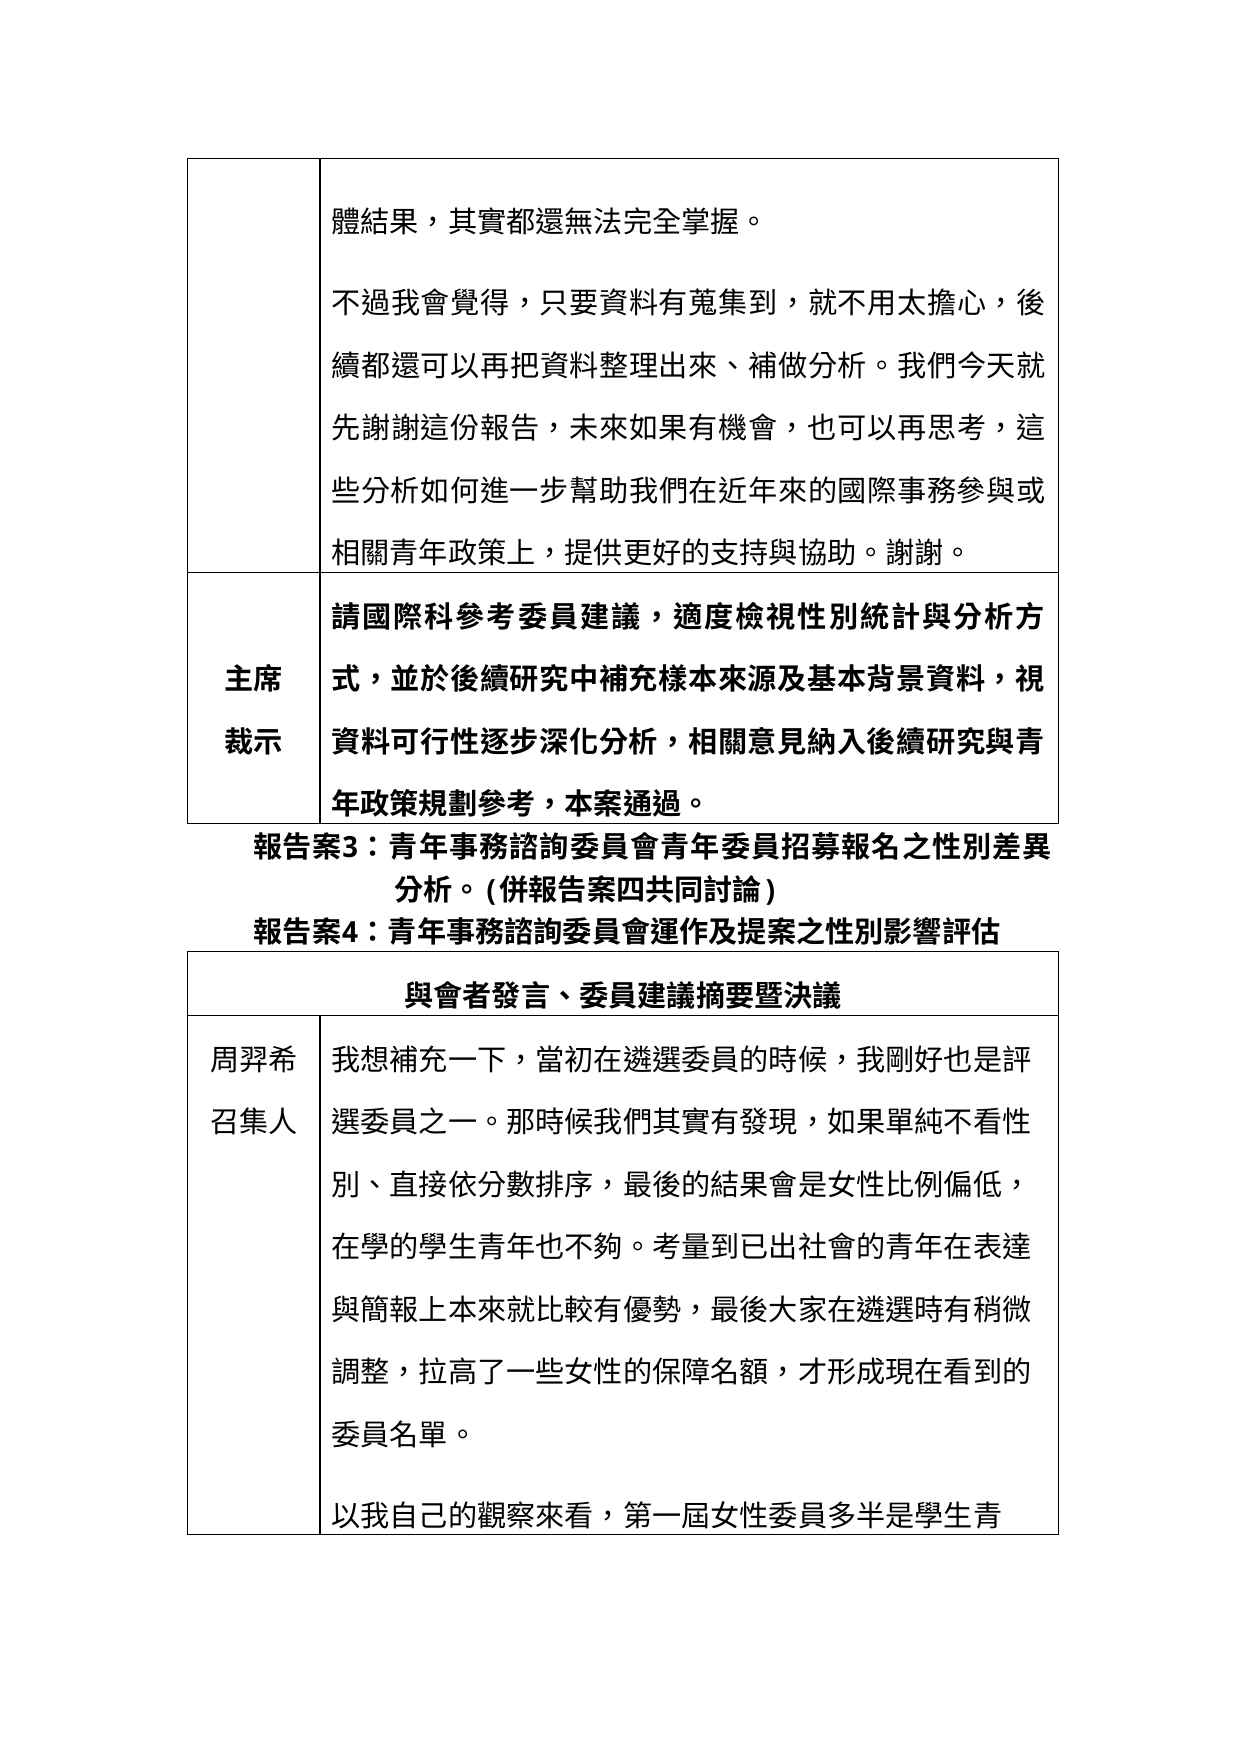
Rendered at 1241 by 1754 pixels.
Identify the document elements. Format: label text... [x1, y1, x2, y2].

table_cell 周羿希召集人 [188, 1016, 319, 1534]
table_cell 體結果，其實都還無法完全掌握。 不過我會覺得，只要資料有蒐集到，就不用太擔心，後續都還可以再把資料整理出來、補做分析。我們今天就先謝謝這份報告，未來如果有機會，也可以再思考，這些分析如何進一步幫助我們在近年來的國際事務參與或相關青年政策上，提供更好的支持與協助。謝謝。 [321, 159, 1058, 572]
table_cell [188, 159, 319, 572]
list ：青年事務諮詢委員會青年委員招募報名之性別差異分析。(併報告案四共同討論) [253, 824, 1053, 909]
table_cell 主席 裁示 [188, 573, 319, 823]
table_cell 我想補充一下，當初在遴選委員的時候，我剛好也是評選委員之一。那時候我們其實有發現，如果單純不看性別、直接依分數排序，最後的結果會是女性比例偏低，在學的學生青年也不夠。考量到已出社會的青年在表達與簡報上本來就比較有優勢，最後大家在遴選時有稍微調整，拉高了一些女性的保障名額，才形成現在看到的委員名單。 以我自己的觀察來看，第一屆女性委員多半是學生青 [321, 1016, 1058, 1534]
table_cell 請國際科參考委員建議，適度檢視性別統計與分析方式，並於後續研究中補充樣本來源及基本背景資料，視資料可行性逐步深化分析，相關意見納入後續研究與青年政策規劃參考，本案通過。 [321, 573, 1058, 823]
table_header 與會者發言、委員建議摘要暨決議 [188, 952, 1058, 1014]
list ：青年事務諮詢委員會運作及提案之性別影響評估 [253, 909, 1053, 951]
